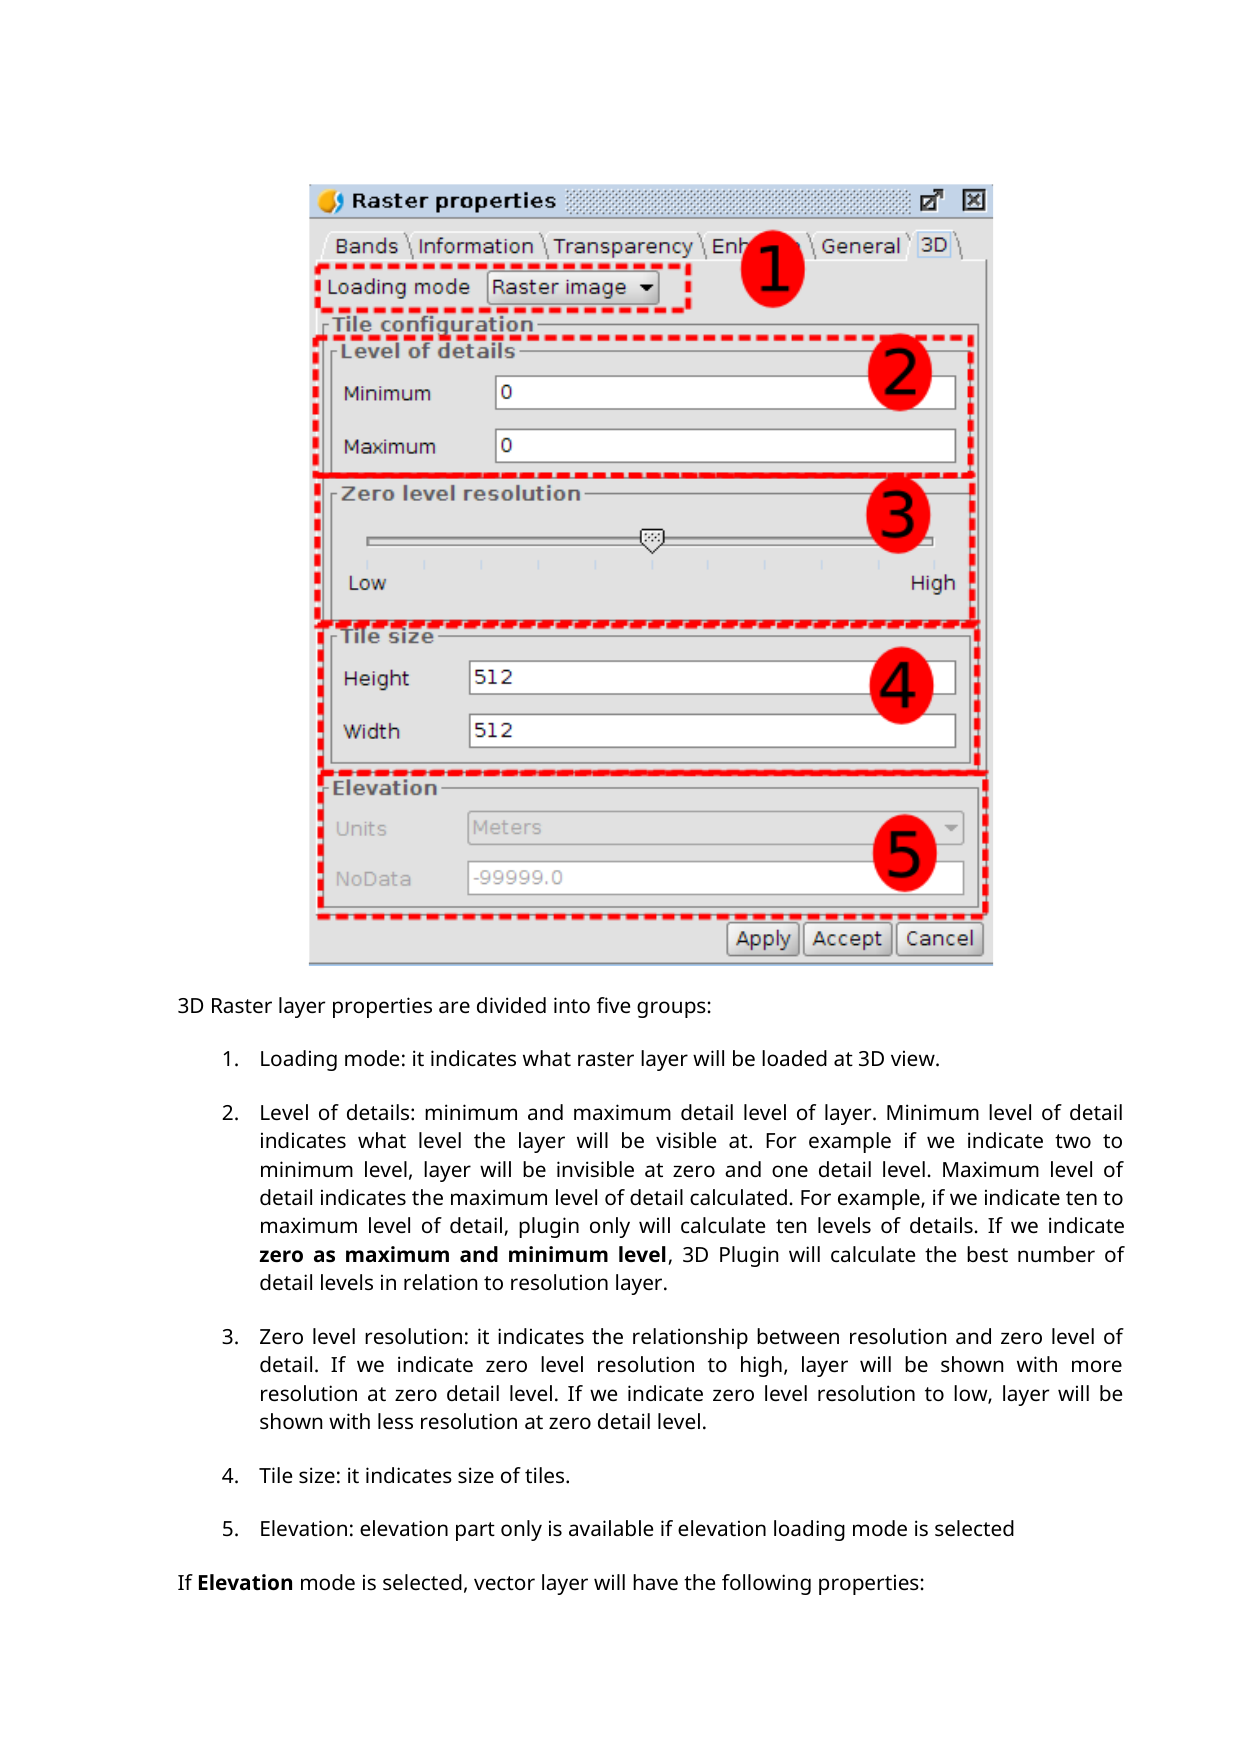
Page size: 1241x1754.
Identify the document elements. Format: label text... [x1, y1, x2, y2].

list Elevation: elevation part only is available if elevation loading mode is selected [222, 1514, 1125, 1543]
text 3D Raster layer properties are divided into five groups: [177, 991, 1125, 1019]
list Loading mode: it indicates what raster layer will be loaded at 3D view. [222, 1044, 1125, 1073]
list Tile size: it indicates size of tiles. [222, 1461, 1125, 1489]
list Zero level resolution: it indicates the relationship between resolution and zero level of detail. If we indicate zero level resolution to high, layer will be shown with more resolution at zero detail level. If we indicate zero level resolution to low, layer will be shown with less resolution at zero detail level. [222, 1322, 1125, 1436]
picture [308, 183, 994, 966]
text If Elevation mode is selected, vector layer will have the following properties: [177, 1568, 1125, 1596]
list Level of details: minimum and maximum detail level of layer. Minimum level of detail indicates what level the layer will be visible at. For example if we indicate two to minimum level, layer will be invisible at zero and one detail level. Maximum level of detail indicates the maximum level of detail calculated. For example, if we indicate ten to maximum level of detail, plugin only will calculate ten levels of details. If we indicate zero as maximum and minimum level, 3D Plugin will calculate the best number of detail levels in relation to resolution layer. [222, 1098, 1125, 1297]
